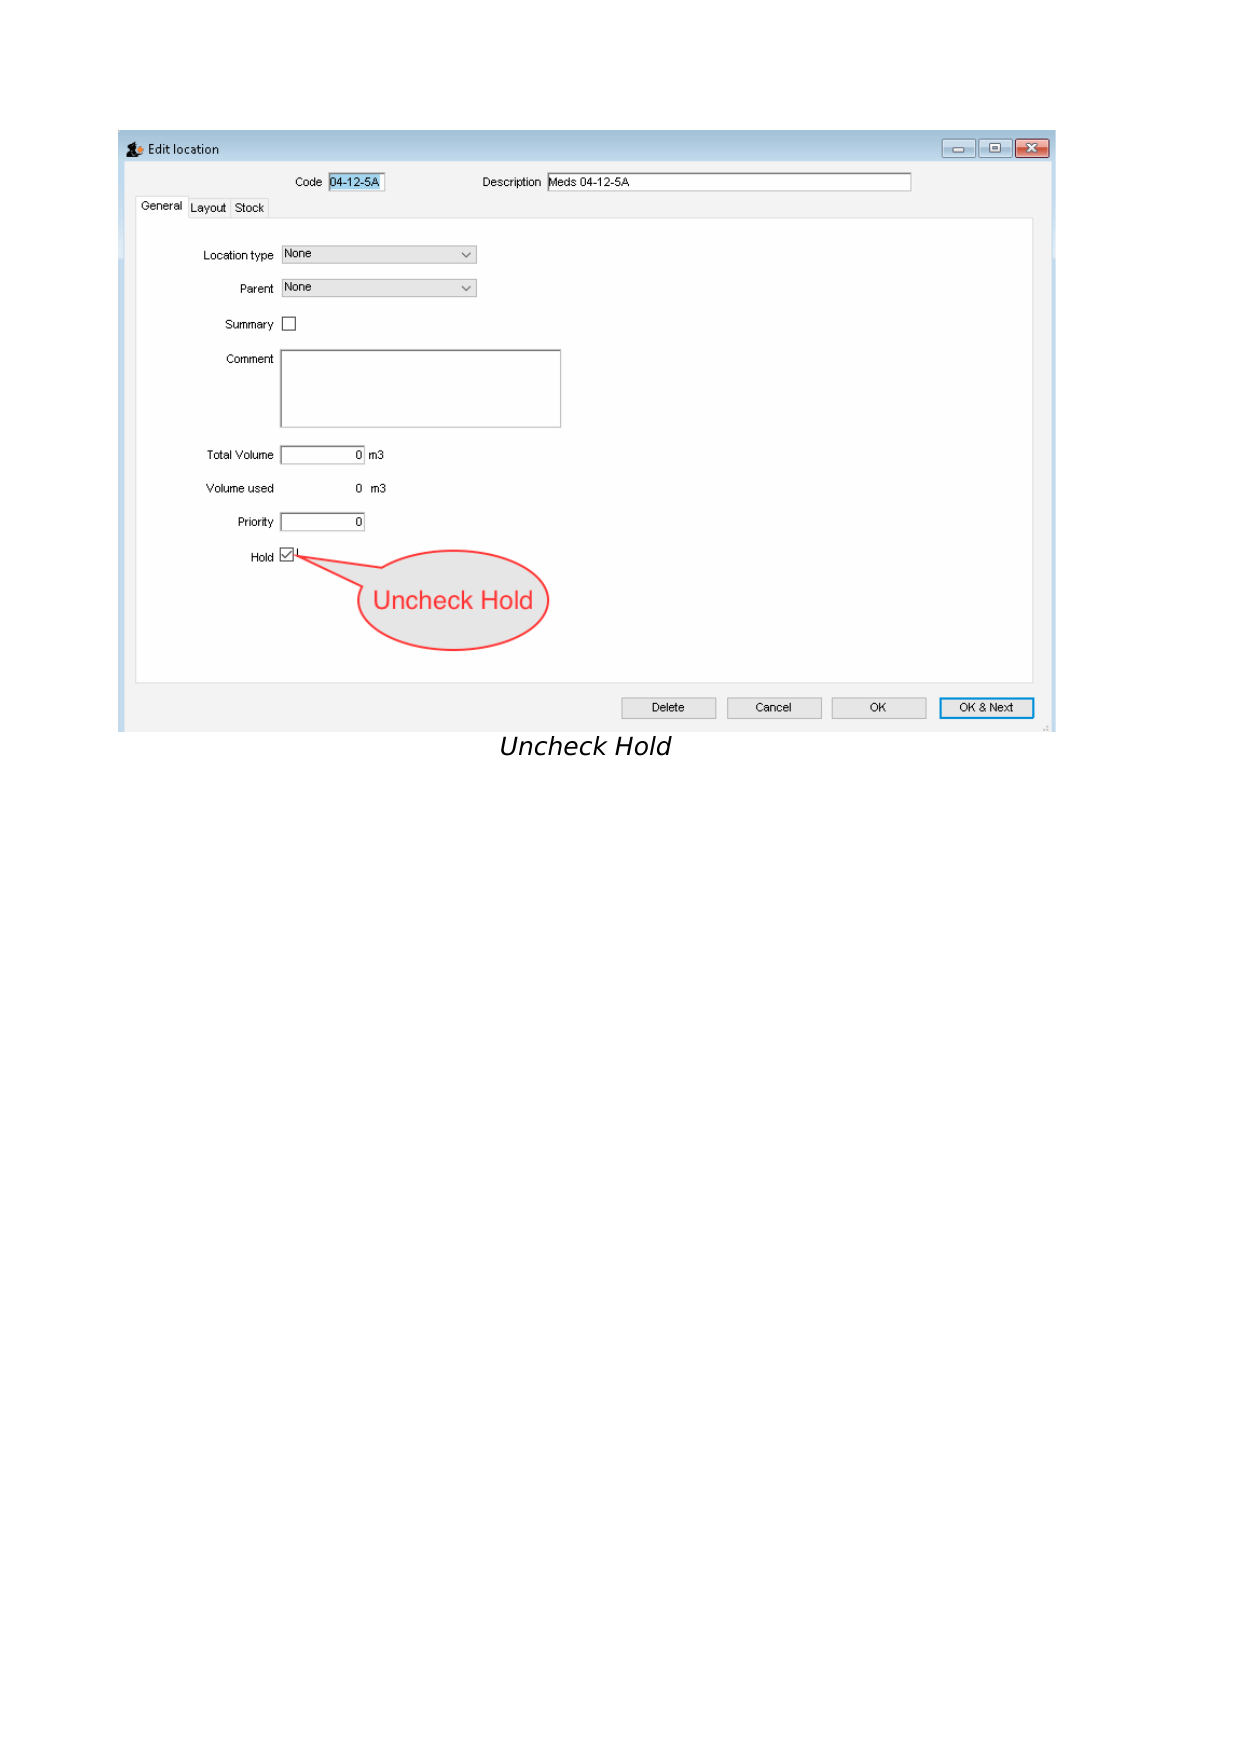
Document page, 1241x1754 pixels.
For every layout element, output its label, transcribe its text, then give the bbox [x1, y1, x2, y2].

picture [118, 130, 1056, 732]
text Uncheck Hold [118, 732, 1056, 761]
